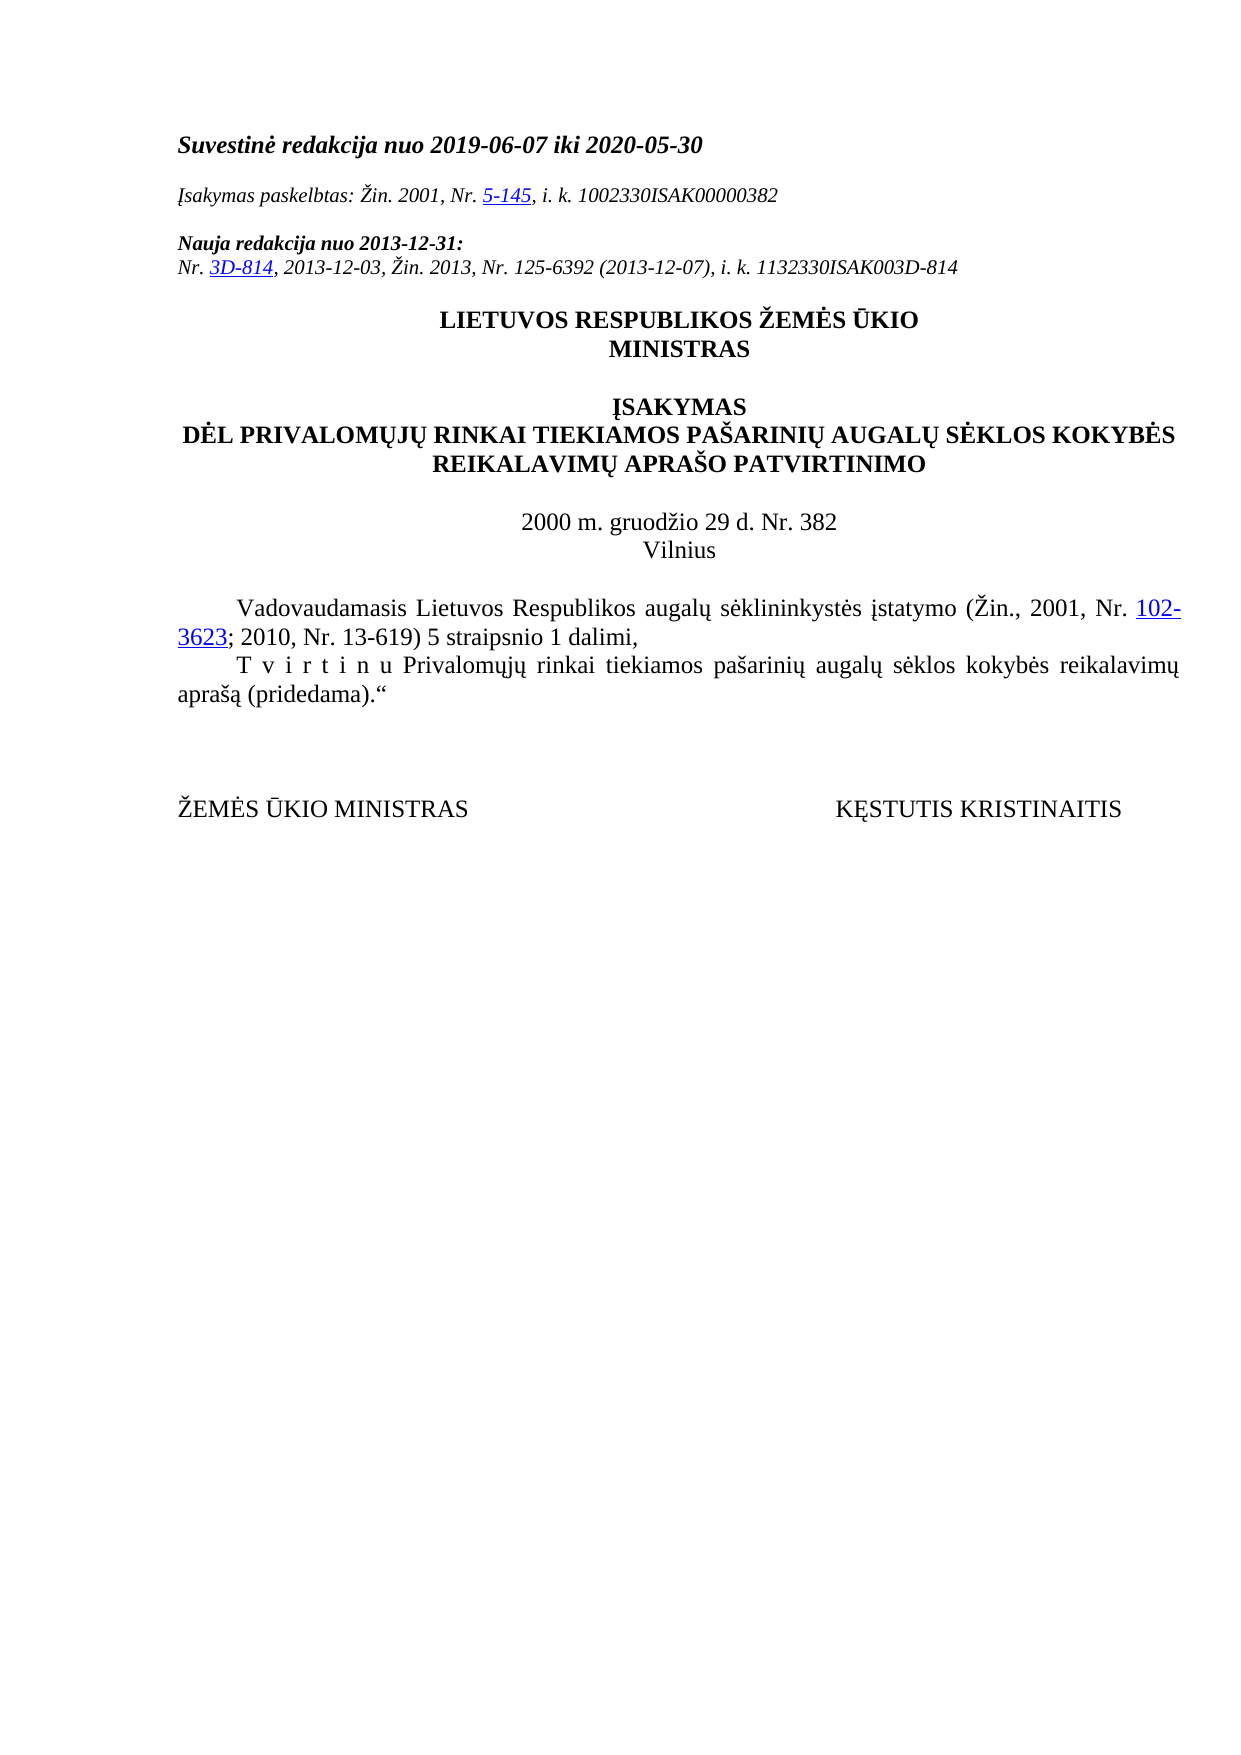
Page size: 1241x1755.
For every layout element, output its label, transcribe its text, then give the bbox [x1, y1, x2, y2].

text Vadovaudamasis Lietuvos Respublikos augalų sėklininkystės įstatymo (Žin., 2001, Nr. 102-3623; 2010, Nr. 13-619) 5 straipsnio 1 dalimi, [177, 593, 1181, 650]
text Nauja redakcija nuo 2013-12-31: [177, 231, 1181, 255]
text Įsakymas paskelbtas: Žin. 2001, Nr. 5-145, i. k. 1002330ISAK00000382 [177, 183, 1181, 207]
text MINISTRAS [177, 334, 1181, 363]
text Vilnius [177, 535, 1181, 564]
text 2000 m. gruodžio 29 d. Nr. 382 [177, 507, 1181, 535]
text T v i r t i n u Privalomųjų rinkai tiekiamos pašarinių augalų sėklos kokybės reikalavimų aprašą (pridedama).“ [177, 650, 1181, 708]
text DĖL PRIVALOMŲJŲ RINKAI TIEKIAMOS PAŠARINIŲ AUGALŲ SĖKLOS KOKYBĖS REIKALAVIMŲ APRAŠO PATVIRTINIMO [177, 420, 1181, 478]
text Žemės ūkio Ministras Kęstutis Kristinaitis [177, 794, 1181, 823]
text Nr. 3D-814, 2013-12-03, Žin. 2013, Nr. 125-6392 (2013-12-07), i. k. 1132330ISAK003D-814 [177, 255, 1181, 279]
text ĮSAKYMAS [177, 392, 1181, 420]
text LIETUVOS RESPUBLIKOS ŽEMĖS ŪKIO [177, 305, 1181, 334]
text Suvestinė redakcija nuo 2019-06-07 iki 2020-05-30 [177, 130, 1181, 159]
